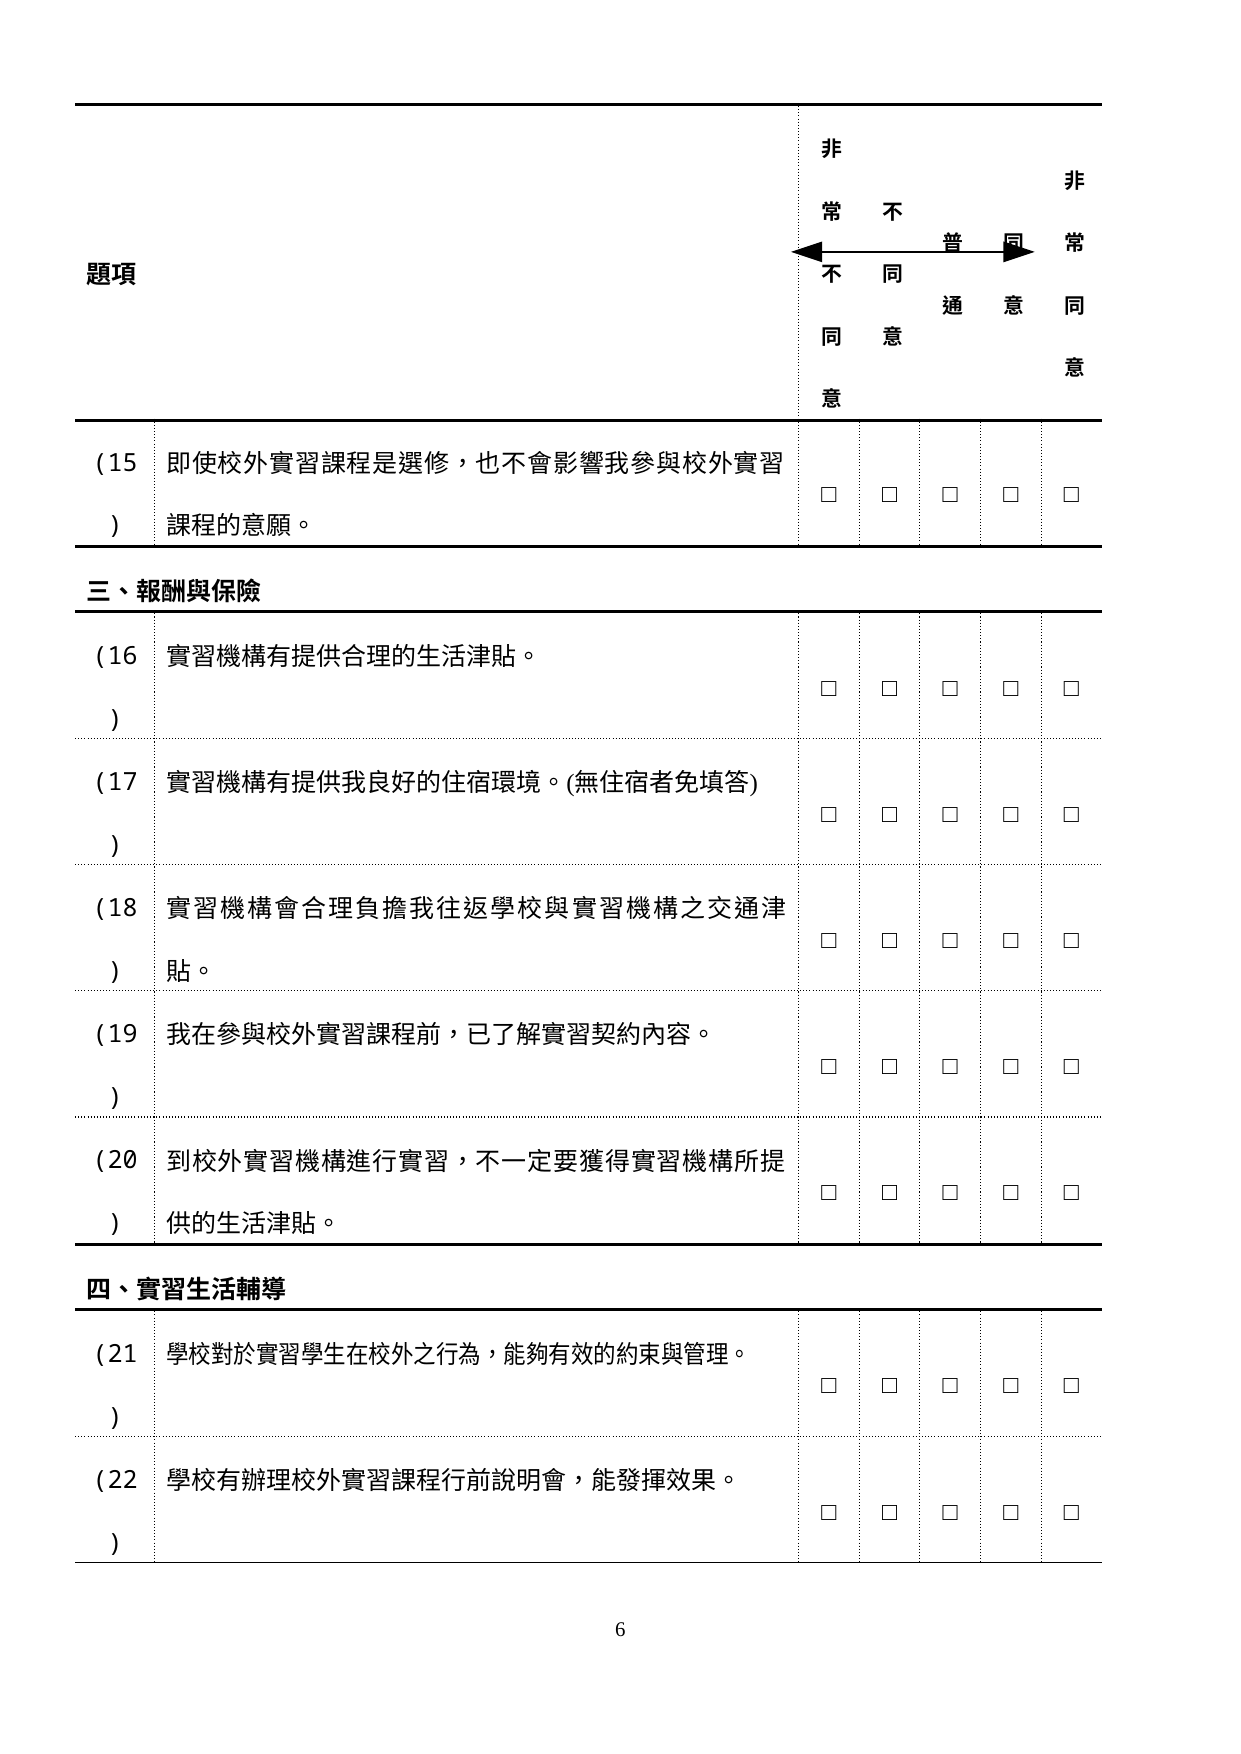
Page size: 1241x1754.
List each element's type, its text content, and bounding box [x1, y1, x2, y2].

table_cell (15) [75, 422, 155, 544]
table_cell □ [980, 613, 1041, 738]
table_cell □ [920, 1311, 980, 1436]
table_cell □ [859, 864, 920, 990]
table_cell □ [980, 422, 1041, 544]
table_cell □ [920, 1116, 980, 1242]
table_cell □ [799, 1436, 859, 1562]
table_cell □ [1041, 864, 1102, 990]
table_cell (20) [75, 1116, 155, 1242]
table_cell □ [859, 613, 920, 738]
table_cell 我在參與校外實習課程前，已了解實習契約內容。 [155, 990, 798, 1116]
table_cell (21) [75, 1311, 155, 1436]
table_cell 實習機構有提供合理的生活津貼。 [155, 613, 798, 738]
table_cell □ [859, 1436, 920, 1562]
table_cell 實習機構有提供我良好的住宿環境。(無住宿者免填答) [155, 738, 798, 864]
table_cell □ [920, 738, 980, 864]
table_header 非常不同意 [799, 253, 859, 418]
table_cell □ [1041, 1436, 1102, 1562]
table_cell □ [1041, 613, 1102, 738]
table_cell (19) [75, 990, 155, 1116]
table_header 普通 [920, 106, 980, 251]
table_cell □ [799, 864, 859, 990]
table_cell 學校對於實習學生在校外之行為，能夠有效的約束與管理。 [155, 1311, 798, 1436]
table_cell (22) [75, 1436, 155, 1562]
table_cell (16) [75, 613, 155, 738]
table_header 非常不同意 [799, 106, 859, 251]
table_cell □ [920, 422, 980, 544]
table_header 題項 [75, 106, 798, 418]
table_cell (17) [75, 738, 155, 864]
table_cell 三、報酬與保險 [75, 548, 1102, 610]
table_cell 四、實習生活輔導 [75, 1246, 1102, 1308]
table_cell □ [1041, 422, 1102, 544]
table_cell □ [920, 990, 980, 1116]
table_cell □ [980, 1116, 1041, 1242]
table_cell □ [980, 738, 1041, 864]
table_cell □ [799, 613, 859, 738]
table_cell □ [799, 422, 859, 544]
table_cell □ [799, 1311, 859, 1436]
table_cell □ [980, 990, 1041, 1116]
table_cell □ [859, 422, 920, 544]
table_header 不同意 [859, 106, 920, 251]
table_cell □ [1041, 1311, 1102, 1436]
table_header 普通 [920, 253, 980, 418]
table_header 非常同意 [1041, 106, 1102, 418]
table_cell 學校有辦理校外實習課程行前說明會，能發揮效果。 [155, 1436, 798, 1562]
table_cell □ [920, 1436, 980, 1562]
table_cell □ [920, 613, 980, 738]
table_cell 到校外實習機構進行實習，不一定要獲得實習機構所提供的生活津貼。 [155, 1116, 798, 1242]
table_cell 實習機構會合理負擔我往返學校與實習機構之交通津貼。 [155, 864, 798, 990]
table_cell □ [980, 864, 1041, 990]
table_header 不同意 [859, 253, 920, 418]
table_cell □ [1041, 738, 1102, 864]
table_cell □ [799, 990, 859, 1116]
table_cell □ [980, 1436, 1041, 1562]
table_cell 即使校外實習課程是選修，也不會影響我參與校外實習課程的意願。 [155, 422, 798, 544]
table_cell □ [920, 864, 980, 990]
table_cell □ [799, 1116, 859, 1242]
table_cell □ [799, 738, 859, 864]
table_cell □ [859, 1311, 920, 1436]
table_cell □ [980, 1311, 1041, 1436]
table_header 同意 [980, 106, 1041, 418]
table_cell □ [859, 1116, 920, 1242]
table_cell □ [859, 990, 920, 1116]
table_cell □ [1041, 1116, 1102, 1242]
table_cell □ [1041, 990, 1102, 1116]
table_cell □ [859, 738, 920, 864]
table_cell (18) [75, 864, 155, 990]
